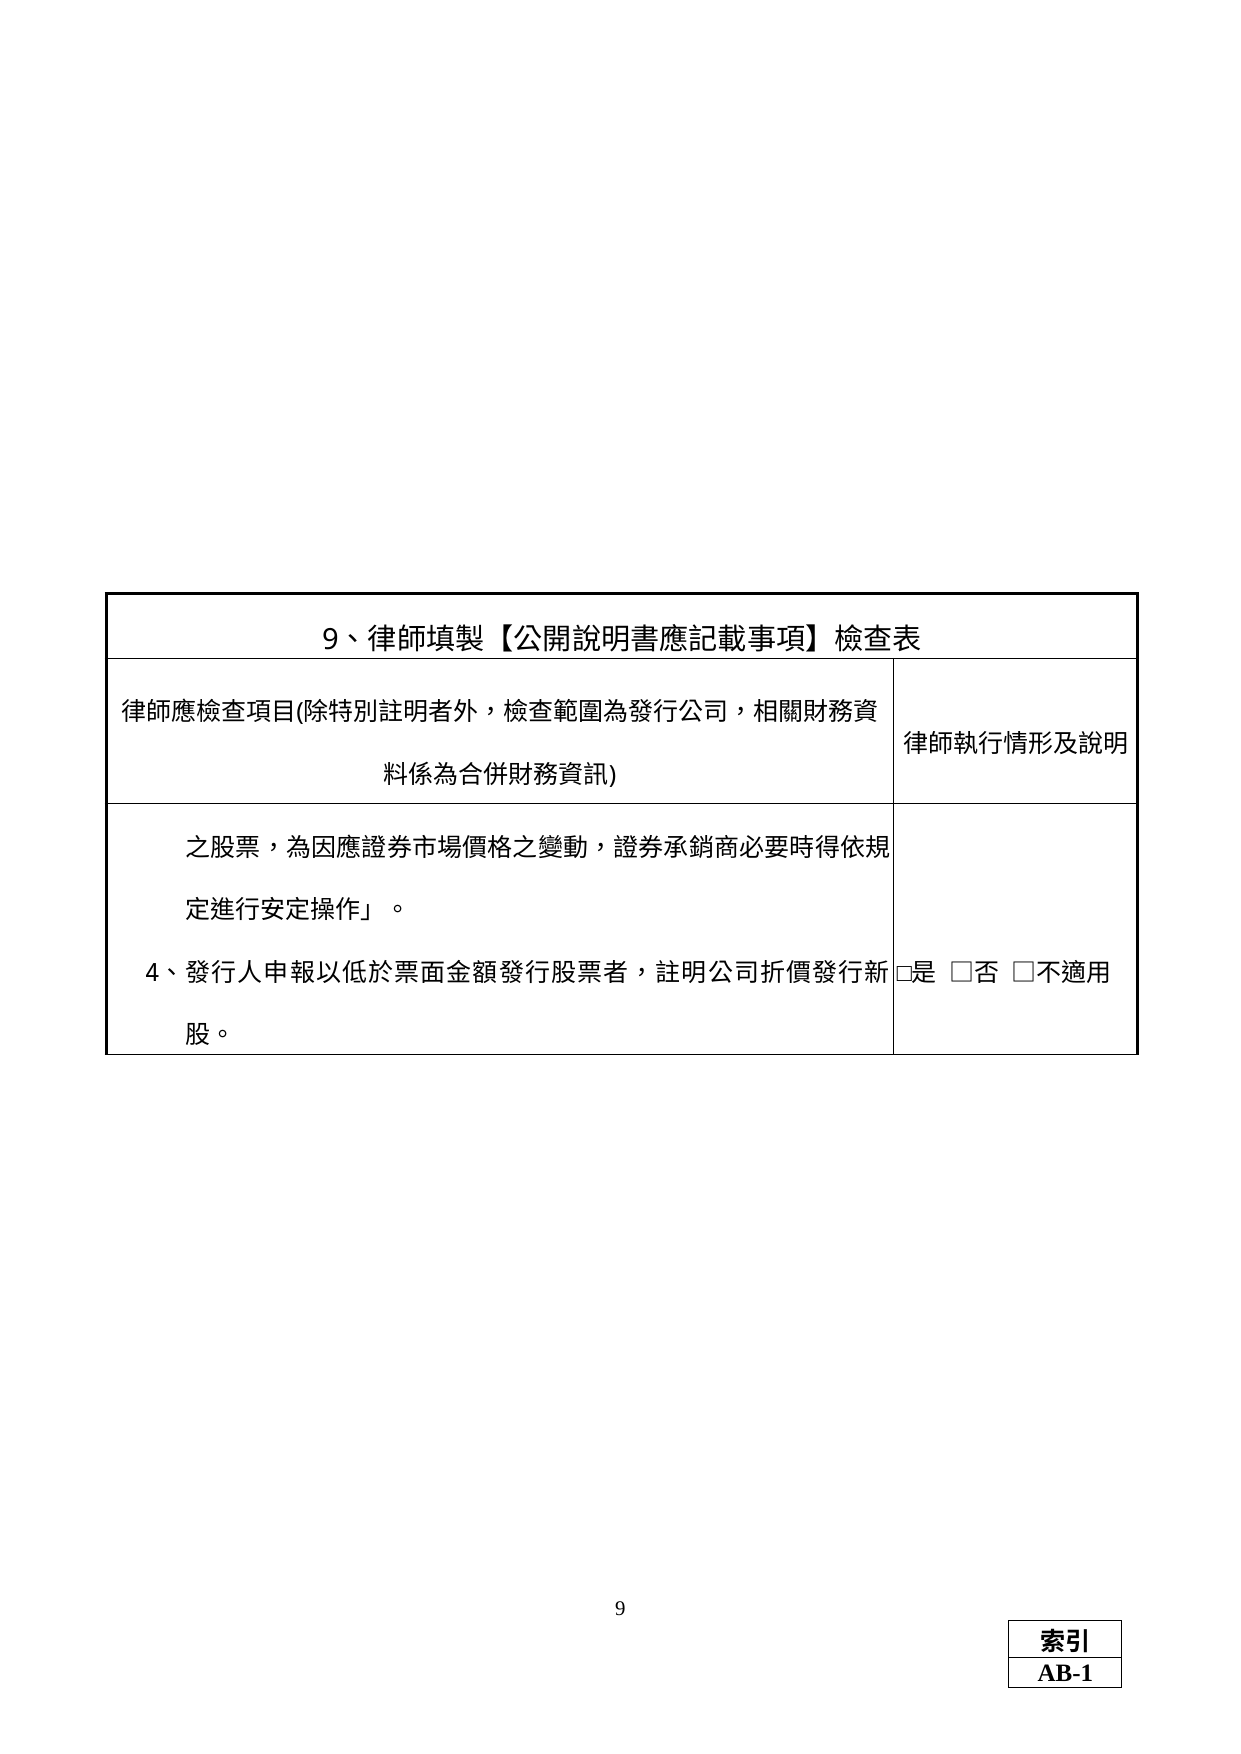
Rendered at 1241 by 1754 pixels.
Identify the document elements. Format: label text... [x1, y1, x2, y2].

table_cell 律師應檢查項目(除特別註明者外，檢查範圍為發行公司，相關財務資料係為合併財務資訊) [108, 659, 893, 803]
table_header 9、律師填製【公開說明書應記載事項】檢查表 [108, 595, 1136, 658]
table_cell □是 □否 □不適用 [894, 804, 1136, 1054]
table_cell 公司有下列情形者，是否以顯著字體註明： 普通股股票代碼變更者，於當年度及以後連續二年度併刊印原股票代碼。 公司名稱變更者，於當年度及以後連續二年度以新舊名稱對照揭露。 現金增資如擬依規定採安定操作者，註明「本次現金增資所發行之股票，為因應證券市場價格之變動，證券承銷商必要時得依規定進行安定操作」。 發行人申報以低於票面金額發行股票者，註明公司折價發行新股。 股票面額。 公司有累積虧損或有連續二年虧損，且每股淨值低於面額者。 [108, 804, 893, 1054]
table_cell 律師執行情形及說明 [894, 659, 1136, 803]
